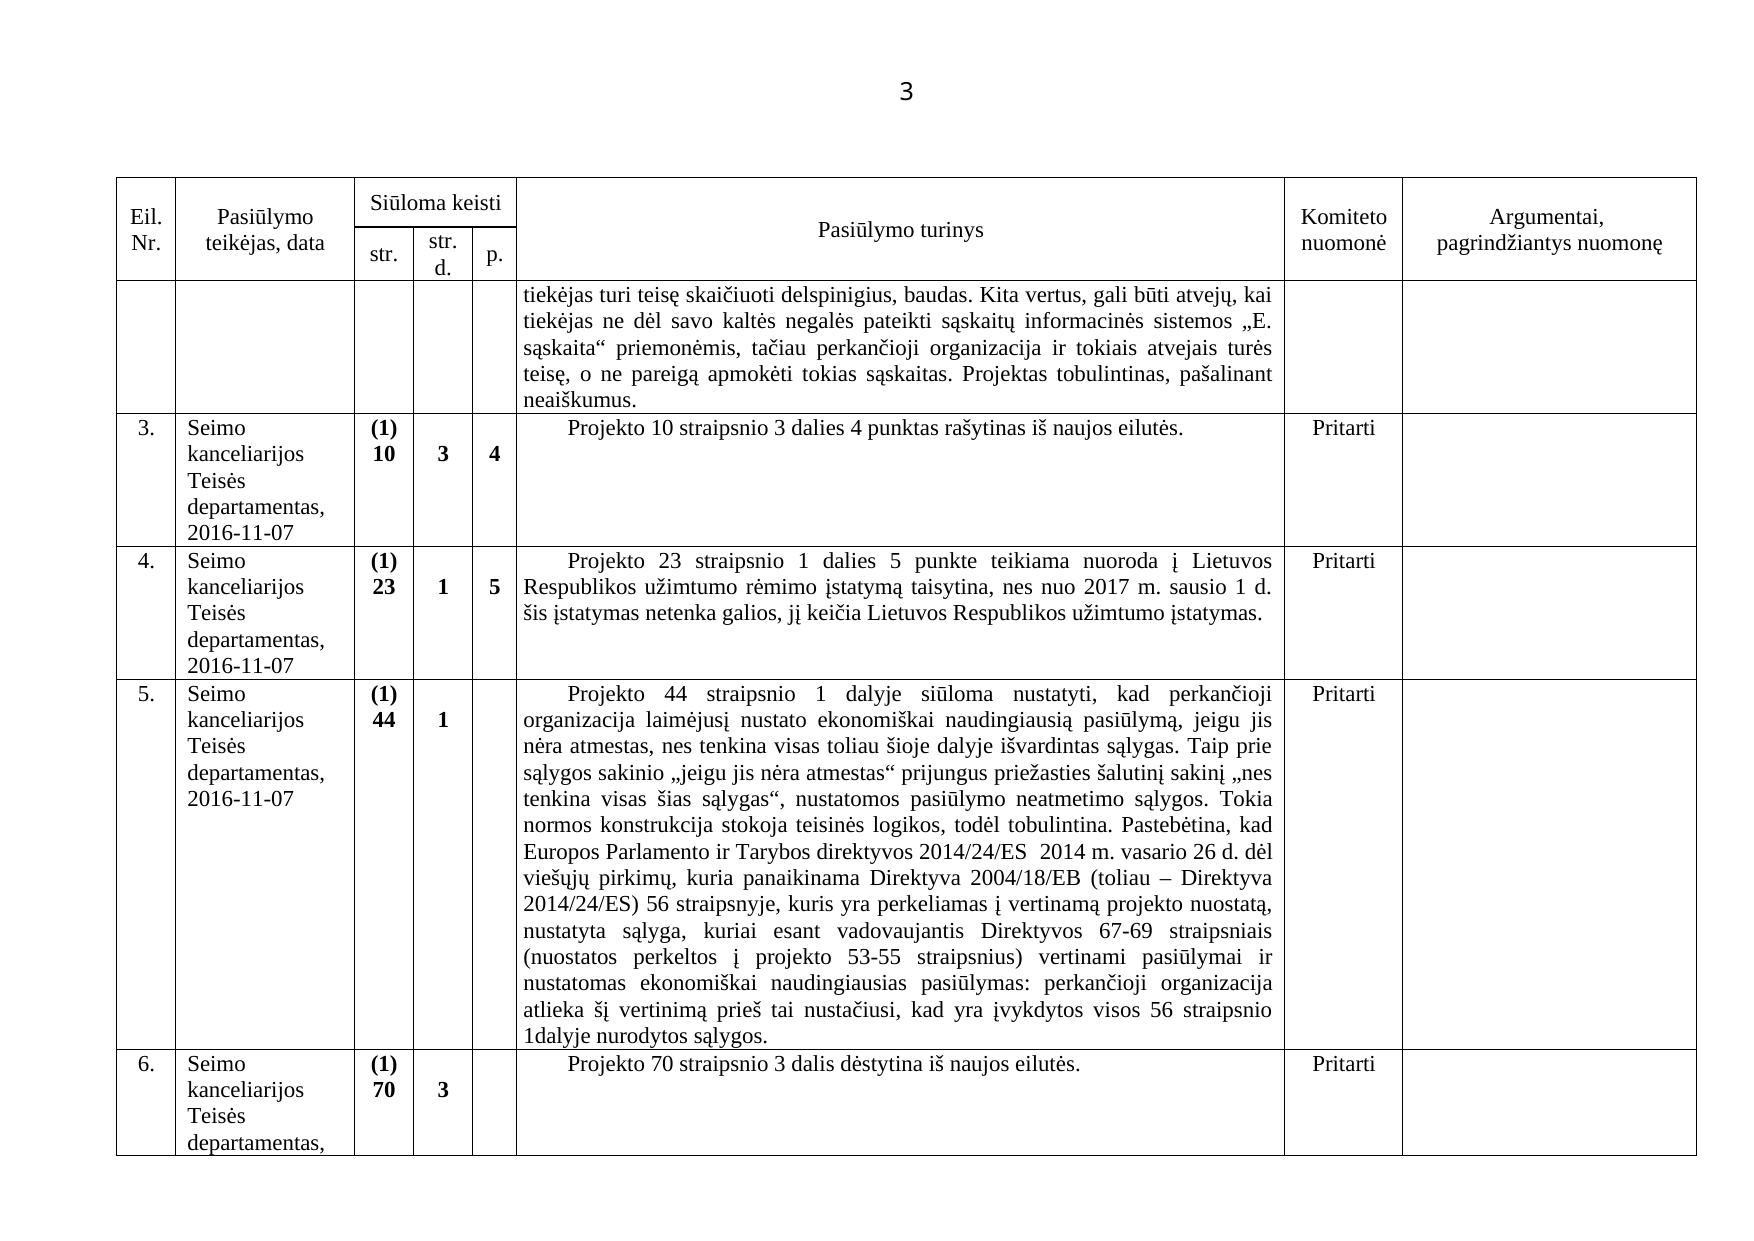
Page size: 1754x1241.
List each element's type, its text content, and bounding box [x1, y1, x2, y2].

table_cell [1403, 680, 1696, 1048]
table_cell [176, 281, 354, 413]
table_cell Pritarti [1285, 547, 1402, 678]
table_header Pasiūlymo turinys [517, 178, 1284, 280]
table_cell Seimo kanceliarijos Teisės departamentas, 2016-11-07 [176, 414, 354, 546]
table_cell 3 [414, 1050, 472, 1155]
table_cell (1) 70 [355, 1050, 413, 1155]
table_cell Pritarti [1285, 414, 1402, 546]
table_cell [1403, 547, 1696, 678]
table_cell Seimo kanceliarijos Teisės departamentas, [176, 1050, 354, 1155]
table_cell Pritarti [1285, 680, 1402, 1048]
table_cell str. [355, 228, 413, 280]
table_header Pasiūlymo teikėjas, data [176, 178, 354, 280]
table_cell Projekto 10 straipsnio 3 dalies 4 punktas rašytinas iš naujos eilutės. [517, 414, 1284, 546]
table_header Argumentai, pagrindžiantys nuomonę [1403, 178, 1696, 280]
table_cell [473, 281, 516, 413]
table_cell [355, 281, 413, 413]
table_cell 4. [117, 547, 175, 678]
table_cell [473, 680, 516, 1048]
table_cell (1) 44 [355, 680, 413, 1048]
table_cell [1403, 414, 1696, 546]
table_cell [473, 1050, 516, 1155]
table_cell Projekto 70 straipsnio 3 dalis dėstytina iš naujos eilutės. [517, 1050, 1284, 1155]
table_header Siūloma keisti [355, 178, 516, 226]
table_cell 1 [414, 547, 472, 678]
table_header Komiteto nuomonė [1285, 178, 1402, 280]
table_cell tiekėjas turi teisę skaičiuoti delspinigius, baudas. Kita vertus, gali būti atvejų, kai tiekėjas ne dėl savo kaltės negalės pateikti sąskaitų informacinės sistemos „E. sąskaita“ priemonėmis, tačiau perkančioji organizacija ir tokiais atvejais turės teisę, o ne pareigą apmokėti tokias sąskaitas. Projektas tobulintinas, pašalinant neaiškumus. [517, 281, 1284, 413]
table_cell 6. [117, 1050, 175, 1155]
table_cell 3 [414, 414, 472, 546]
table_cell [414, 281, 472, 413]
table_cell [117, 281, 175, 413]
table_cell Projekto 23 straipsnio 1 dalies 5 punkte teikiama nuoroda į Lietuvos Respublikos užimtumo rėmimo įstatymą taisytina, nes nuo 2017 m. sausio 1 d. šis įstatymas netenka galios, jį keičia Lietuvos Respublikos užimtumo įstatymas. [517, 547, 1284, 678]
table_cell [1403, 281, 1696, 413]
table_cell Projekto 44 straipsnio 1 dalyje siūloma nustatyti, kad perkančioji organizacija laimėjusį nustato ekonomiškai naudingiausią pasiūlymą, jeigu jis nėra atmestas, nes tenkina visas toliau šioje dalyje išvardintas sąlygas. Taip prie sąlygos sakinio „jeigu jis nėra atmestas“ prijungus priežasties šalutinį sakinį „nes tenkina visas šias sąlygas“, nustatomos pasiūlymo neatmetimo sąlygos. Tokia normos konstrukcija stokoja teisinės logikos, todėl tobulintina. Pastebėtina, kad Europos Parlamento ir Tarybos direktyvos 2014/24/ES 2014 m. vasario 26 d. dėl viešųjų pirkimų, kuria panaikinama Direktyva 2004/18/EB (toliau – Direktyva 2014/24/ES) 56 straipsnyje, kuris yra perkeliamas į vertinamą projekto nuostatą, nustatyta sąlyga, kuriai esant vadovaujantis Direktyvos 67-69 straipsniais (nuostatos perkeltos į projekto 53-55 straipsnius) vertinami pasiūlymai ir nustatomas ekonomiškai naudingiausias pasiūlymas: perkančioji organizacija atlieka šį vertinimą prieš tai nustačiusi, kad yra įvykdytos visos 56 straipsnio 1dalyje nurodytos sąlygos. [517, 680, 1284, 1048]
table_cell p. [473, 228, 516, 280]
table_cell Pritarti [1285, 1050, 1402, 1155]
table_header Eil. Nr. [117, 178, 175, 280]
table_cell 3. [117, 414, 175, 546]
table_cell Seimo kanceliarijos Teisės departamentas, 2016-11-07 [176, 680, 354, 1048]
table_cell [1285, 281, 1402, 413]
table_cell 4 [473, 414, 516, 546]
table_cell (1) 23 [355, 547, 413, 678]
table_cell 5. [117, 680, 175, 1048]
table_cell [1403, 1050, 1696, 1155]
table_cell (1) 10 [355, 414, 413, 546]
table_cell str. d. [414, 228, 472, 280]
table_cell 1 [414, 680, 472, 1048]
table_cell 5 [473, 547, 516, 678]
table_cell Seimo kanceliarijos Teisės departamentas, 2016-11-07 [176, 547, 354, 678]
